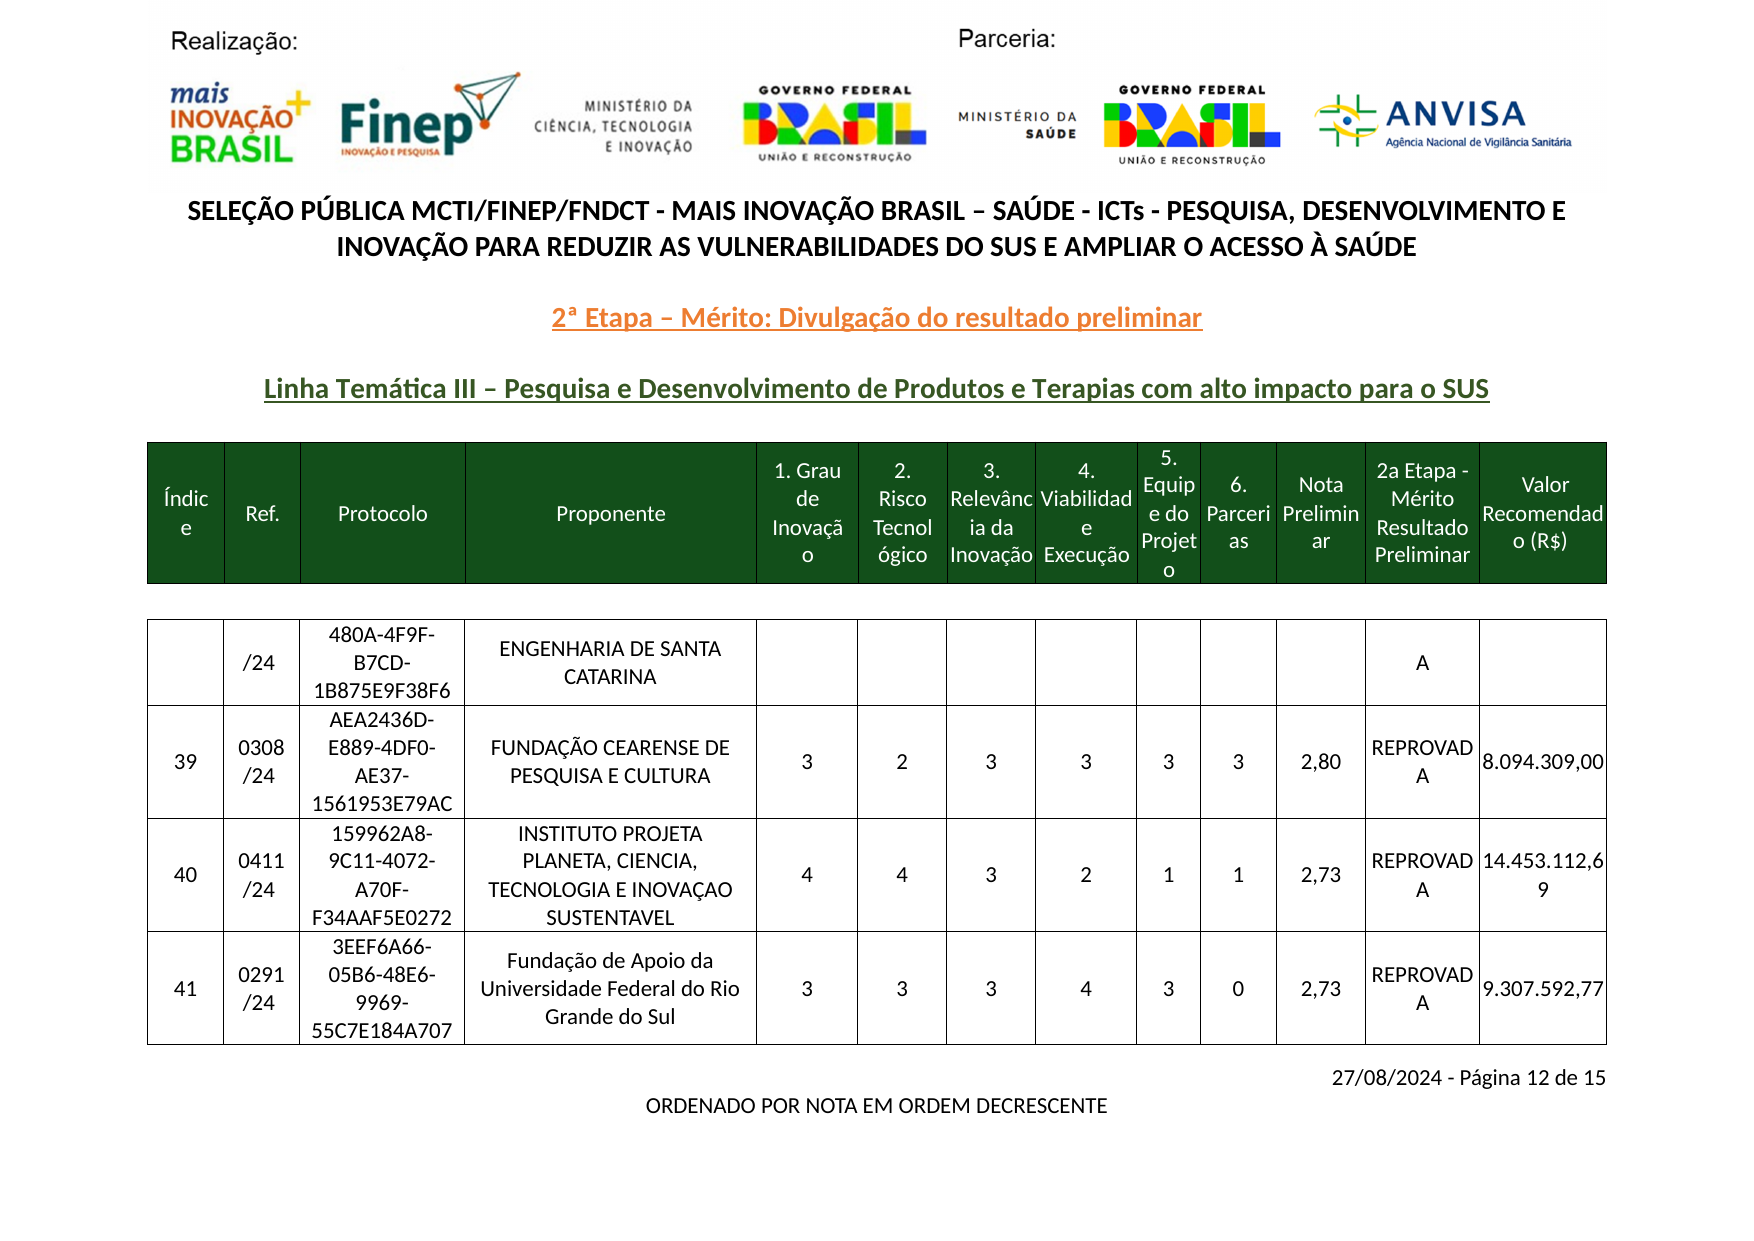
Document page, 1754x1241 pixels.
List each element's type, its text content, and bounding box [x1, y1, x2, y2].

table_cell 3 [1137, 706, 1200, 818]
table_cell 159962A8-9C11-4072-A70F-F34AAF5E0272 [300, 819, 464, 931]
table_cell 2 [858, 706, 946, 818]
table_cell 4 [757, 819, 857, 931]
table_cell REPROVADA [1366, 819, 1479, 931]
table_cell /24 [224, 620, 299, 704]
table_cell [1137, 620, 1200, 704]
table_cell 3 [1201, 706, 1276, 818]
table_cell 2,73 [1277, 932, 1365, 1044]
table_cell 0411/24 [224, 819, 299, 931]
table_cell 3 [1036, 706, 1136, 818]
table_cell 8.094.309,00 [1480, 706, 1606, 818]
table_cell [1277, 620, 1365, 704]
table_cell 39 [148, 706, 223, 818]
table_cell ENGENHARIA DE SANTA CATARINA [465, 620, 756, 704]
table_cell 2 [1036, 819, 1136, 931]
table_cell 3 [757, 706, 857, 818]
table_cell REPROVADA [1366, 932, 1479, 1044]
table_cell FUNDAÇÃO CEARENSE DE PESQUISA E CULTURA [465, 706, 756, 818]
table_cell 3EEF6A66-05B6-48E6-9969-55C7E184A707 [300, 932, 464, 1044]
table_cell 4 [858, 819, 946, 931]
table_cell 1 [1201, 819, 1276, 931]
table_cell [757, 620, 857, 704]
table_cell 4 [1036, 932, 1136, 1044]
table_cell 9.307.592,77 [1480, 932, 1606, 1044]
table_cell 40 [148, 819, 223, 931]
table_cell [1480, 620, 1606, 704]
table_cell AEA2436D-E889-4DF0-AE37-1561953E79AC [300, 706, 464, 818]
table_cell 3 [757, 932, 857, 1044]
table_cell 3 [947, 932, 1035, 1044]
table_cell 3 [858, 932, 946, 1044]
table_cell [1036, 620, 1136, 704]
table_cell [947, 620, 1035, 704]
table_cell 480A-4F9F-B7CD-1B875E9F38F6 [300, 620, 464, 704]
table_cell 2,73 [1277, 819, 1365, 931]
table_cell 2,80 [1277, 706, 1365, 818]
table_cell 1 [1137, 819, 1200, 931]
table_cell 3 [947, 706, 1035, 818]
table_cell INSTITUTO PROJETA PLANETA, CIENCIA, TECNOLOGIA E INOVAÇAO SUSTENTAVEL [465, 819, 756, 931]
table_cell [148, 620, 223, 704]
table_cell [1201, 620, 1276, 704]
table_cell Fundação de Apoio da Universidade Federal do Rio Grande do Sul [465, 932, 756, 1044]
table_cell 0308/24 [224, 706, 299, 818]
table_cell A [1366, 620, 1479, 704]
table_cell 3 [1137, 932, 1200, 1044]
table_cell 41 [148, 932, 223, 1044]
table_cell REPROVADA [1366, 706, 1479, 818]
table_cell 14.453.112,69 [1480, 819, 1606, 931]
table_cell [858, 620, 946, 704]
table_cell 0 [1201, 932, 1276, 1044]
table_cell 0291/24 [224, 932, 299, 1044]
table_cell 3 [947, 819, 1035, 931]
